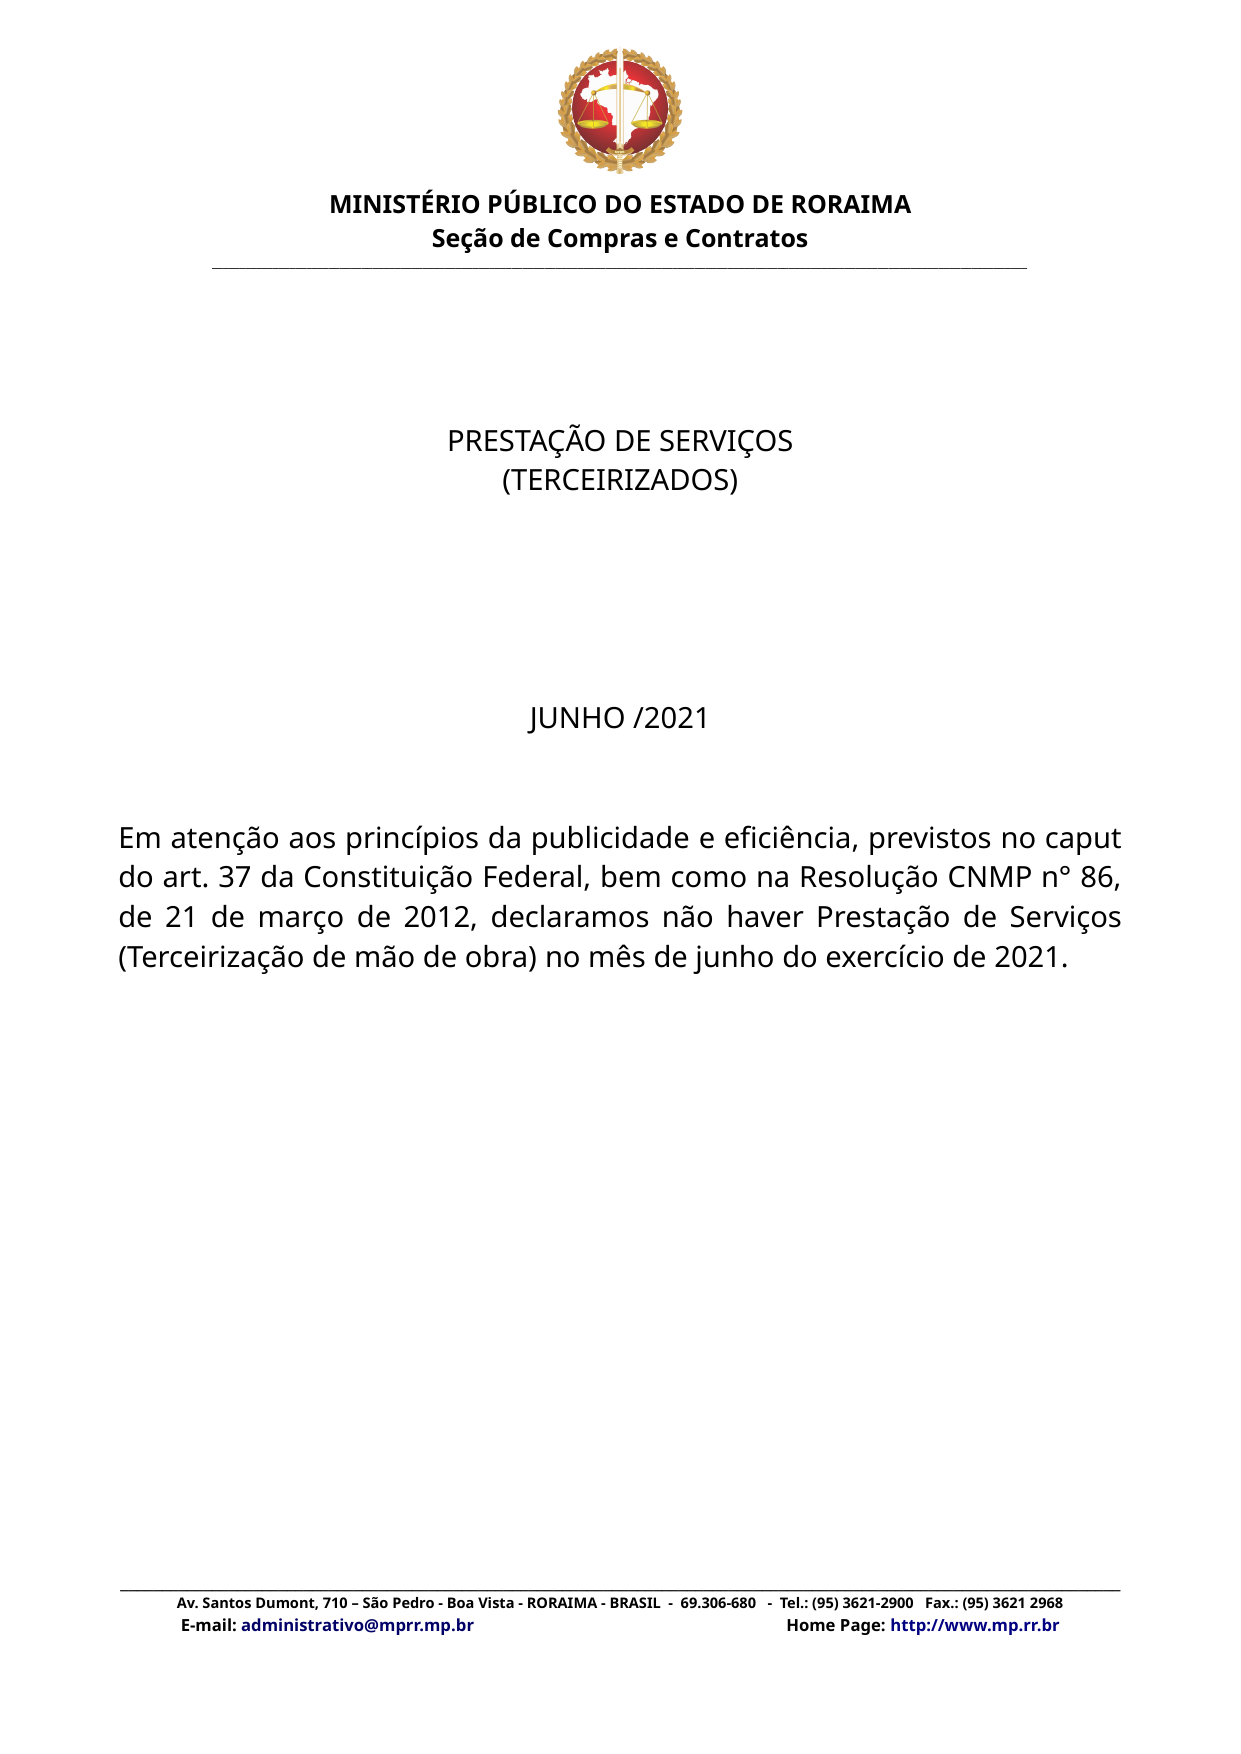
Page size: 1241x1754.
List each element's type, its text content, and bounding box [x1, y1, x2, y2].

text (TERCEIRIZADOS) [118, 460, 1122, 499]
picture [557, 46, 683, 174]
text PRESTAÇÃO DE SERVIÇOS [118, 420, 1122, 460]
text Em atenção aos princípios da publicidade e eficiência, previstos no caput do art. 37 da Constituição Federal, bem como na Resolução CNMP n° 86, de 21 de março de 2012, declaramos não haver Prestação de Serviços (Terceirização de mão de obra) no mês de junho do exercício de 2021. [118, 817, 1122, 976]
text JUNHO /2021 [118, 698, 1122, 737]
